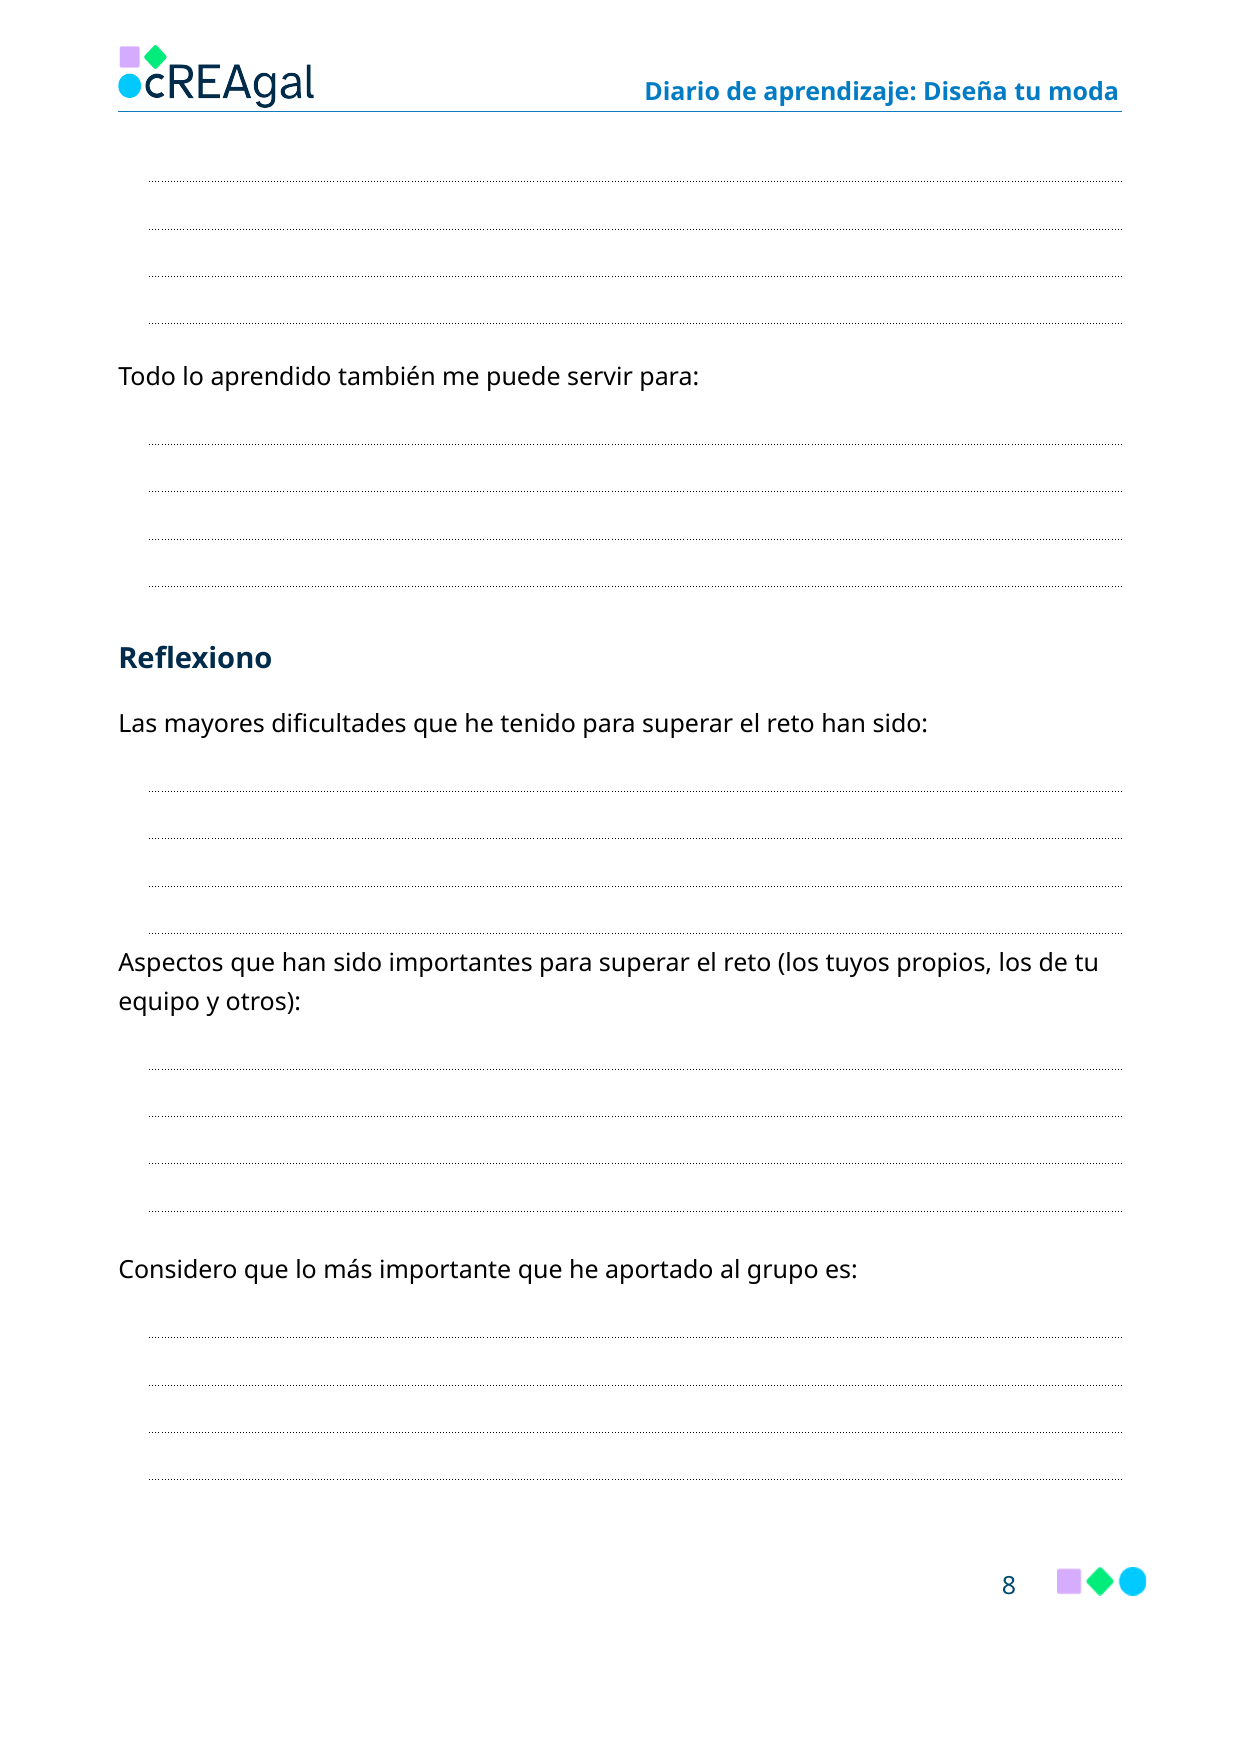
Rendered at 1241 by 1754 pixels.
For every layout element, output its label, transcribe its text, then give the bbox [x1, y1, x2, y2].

table_cell [148, 1433, 1122, 1480]
table_cell [148, 1165, 1122, 1212]
table_cell [148, 230, 1122, 277]
subtitle Reflexiono [118, 637, 1122, 677]
table_cell [148, 1117, 1122, 1164]
picture [1136, 1584, 1147, 1596]
text Considero que lo más importante que he aportado al grupo es: [118, 1252, 1122, 1286]
table_cell [148, 445, 1122, 492]
table_cell [148, 493, 1122, 540]
table_header [148, 1023, 1122, 1070]
table_header [148, 398, 1122, 445]
table_cell [148, 1070, 1122, 1117]
table_header [148, 745, 1122, 792]
table_cell [148, 183, 1122, 230]
picture [1057, 1567, 1130, 1596]
table_cell [148, 277, 1122, 324]
table_cell [148, 839, 1122, 887]
table_cell [148, 792, 1122, 839]
table_header [148, 1291, 1122, 1338]
table_header [148, 135, 1122, 182]
table_cell [148, 1339, 1122, 1386]
text Aspectos que han sido importantes para superar el reto (los tuyos propios, los de tu equipo y otros): [118, 944, 1122, 1018]
table_cell [148, 540, 1122, 587]
text Las mayores dificultades que he tenido para superar el reto han sido: [118, 706, 1122, 740]
text Todo lo aprendido también me puede servir para: [118, 359, 1122, 393]
table_cell [148, 1386, 1122, 1433]
picture [118, 45, 314, 108]
picture [1137, 1567, 1147, 1578]
table_cell [148, 887, 1122, 934]
